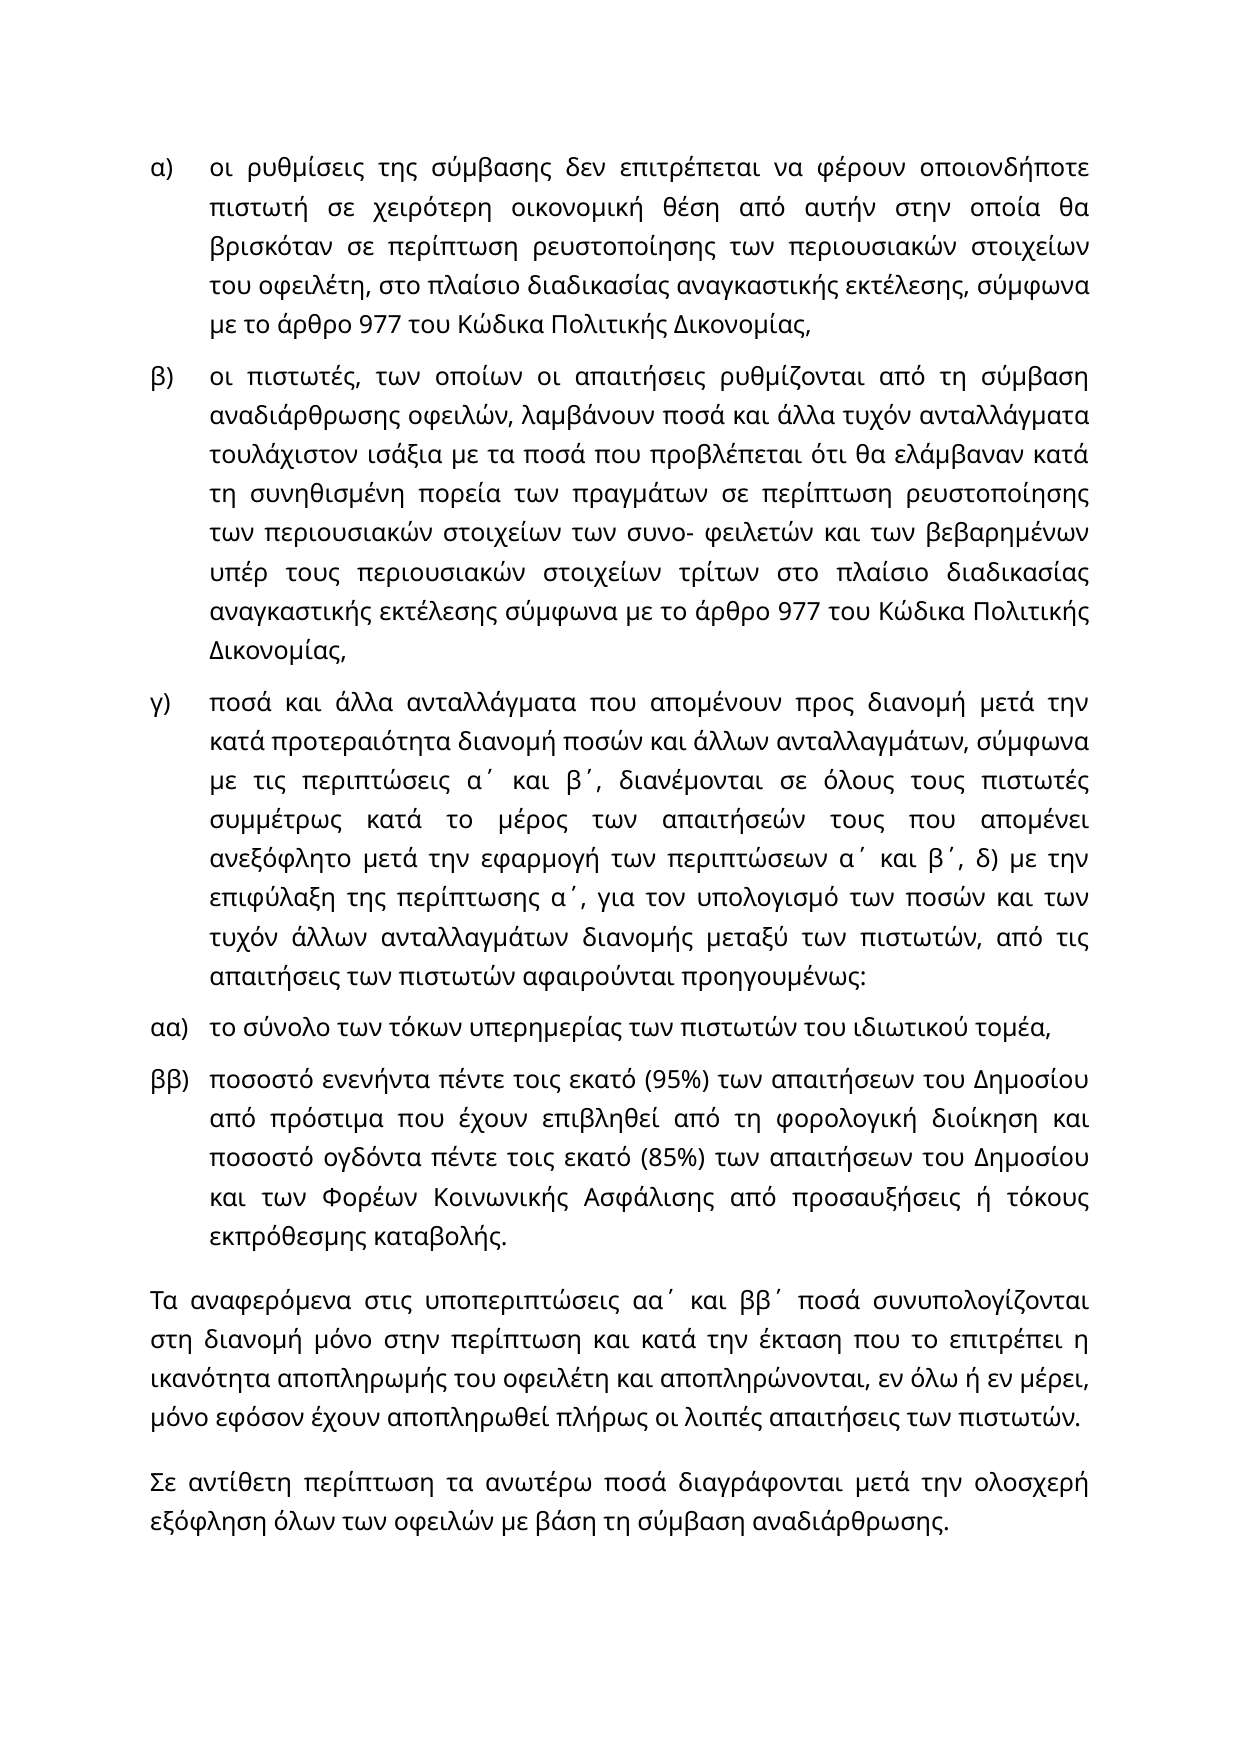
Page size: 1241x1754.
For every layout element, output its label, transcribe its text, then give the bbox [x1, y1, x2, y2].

list γ) ποσά και άλλα ανταλλάγματα που απομένουν προς διανομή μετά την κατά προτεραιότητα διανομή ποσών και άλλων ανταλλαγμάτων, σύμφωνα με τις περιπτώσεις α΄ και β΄, διανέμονται σε όλους τους πιστωτές συμμέτρως κατά το μέρος των απαιτήσεών τους που απομένει ανεξόφλητο μετά την εφαρμογή των περιπτώσεων α΄ και β΄, δ) με την επιφύλαξη της περίπτωσης α΄, για τον υπολογισμό των ποσών και των τυχόν άλλων ανταλλαγμάτων διανομής μεταξύ των πιστωτών, από τις απαιτήσεις των πιστωτών αφαιρούνται προηγουμένως: [150, 684, 1090, 992]
list ββ) ποσοστό ενενήντα πέντε τοις εκατό (95%) των απαιτήσεων του Δημοσίου από πρόστιμα που έχουν επιβληθεί από τη φορολογική διοίκηση και ποσοστό ογδόντα πέντε τοις εκατό (85%) των απαιτήσεων του Δημοσίου και των Φορέων Κοινωνικής Ασφάλισης από προσαυξήσεις ή τόκους εκπρόθεσμης καταβολής. [150, 1062, 1090, 1252]
text Τα αναφερόμενα στις υποπεριπτώσεις αα΄ και ββ΄ ποσά συνυπολογίζονται στη διανομή μόνο στην περίπτωση και κατά την έκταση που το επιτρέπει η ικανότητα αποπληρωμής του οφειλέτη και αποπληρώνονται, εν όλω ή εν μέρει, μόνο εφόσον έχουν αποπληρωθεί πλήρως οι λοιπές απαιτήσεις των πιστωτών. [150, 1282, 1090, 1434]
text Σε αντίθετη περίπτωση τα ανωτέρω ποσά διαγράφονται μετά την ολοσχερή εξόφληση όλων των οφειλών με βάση τη σύμβαση αναδιάρθρωσης. [150, 1464, 1090, 1537]
list α) οι ρυθμίσεις της σύμβασης δεν επιτρέπεται να φέρουν οποιονδήποτε πιστωτή σε χειρότερη οικονομική θέση από αυτήν στην οποία θα βρισκόταν σε περίπτωση ρευστοποίησης των περιουσιακών στοιχείων του οφειλέτη, στο πλαίσιο διαδικασίας αναγκαστικής εκτέλεσης, σύμφωνα με το άρθρο 977 του Κώδικα Πολιτικής Δικονομίας, [150, 150, 1090, 341]
list αα) το σύνολο των τόκων υπερημερίας των πιστωτών του ιδιωτικού τομέα, [150, 1010, 1090, 1044]
list β) οι πιστωτές, των οποίων οι απαιτήσεις ρυθμίζονται από τη σύμβαση αναδιάρθρωσης οφειλών, λαμβάνουν ποσά και άλλα τυχόν ανταλλάγματα τουλάχιστον ισάξια με τα ποσά που προβλέπεται ότι θα ελάμβαναν κατά τη συνηθισμένη πορεία των πραγμάτων σε περίπτωση ρευστοποίησης των περιουσιακών στοιχείων των συνο- φειλετών και των βεβαρημένων υπέρ τους περιουσιακών στοιχείων τρίτων στο πλαίσιο διαδικασίας αναγκαστικής εκτέλεσης σύμφωνα με το άρθρο 977 του Κώδικα Πολιτικής Δικονομίας, [150, 358, 1090, 667]
